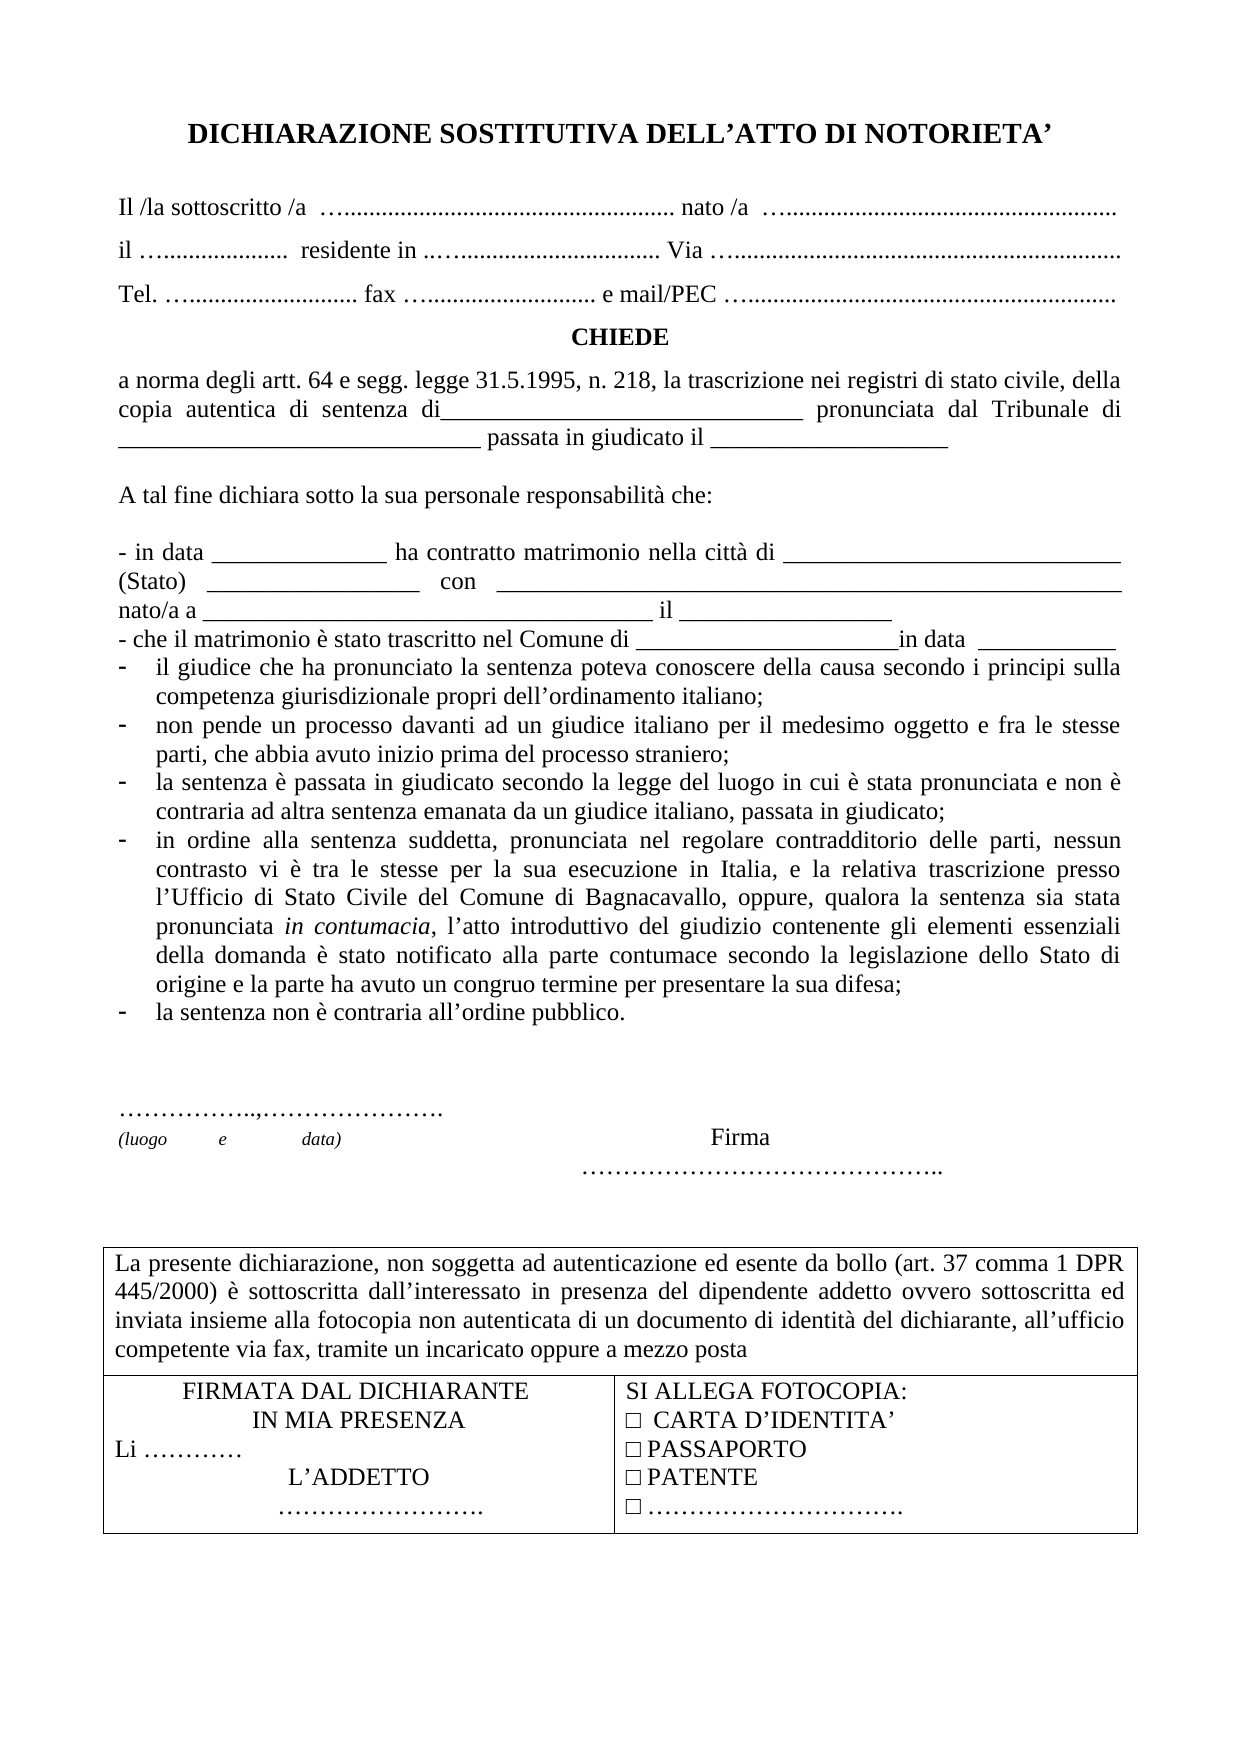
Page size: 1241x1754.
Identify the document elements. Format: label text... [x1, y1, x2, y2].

list non pende un processo davanti ad un giudice italiano per il medesimo oggetto e fra le stesse parti, che abbia avuto inizio prima del processo straniero; [118, 710, 1122, 767]
text Tel. …........................... fax …........................... e mail/PEC …........................................................... [118, 279, 1122, 307]
text …………………………………….. [118, 1151, 1122, 1179]
text il ….................... residente in ..…................................ Via ….............................................................. [118, 236, 1122, 264]
list la sentenza è passata in giudicato secondo la legge del luogo in cui è stata pronunciata e non è contraria ad altra sentenza emanata da un giudice italiano, passata in giudicato; [118, 767, 1122, 825]
table_cell SI ALLEGA FOTOCOPIA: □ CARTA D’IDENTITA’ □ PASSAPORTO □ PATENTE □ …………………………. [615, 1376, 1137, 1532]
text A tal fine dichiara sotto la sua personale responsabilità che: [118, 480, 1122, 509]
text a norma degli artt. 64 e segg. legge 31.5.1995, n. 218, la trascrizione nei registri di stato civile, della copia autentica di sentenza di_____________________________ pronunciata dal Tribunale di _____________________________ passata in giudicato il ___________________ [118, 365, 1122, 451]
table_cell FIRMATA DAL DICHIARANTE IN MIA PRESENZA Li ………… L’ADDETTO ……………………. [104, 1376, 614, 1532]
text CHIEDE [118, 322, 1122, 351]
text ……………..,…………………. (luogo e data) Firma [118, 1093, 1122, 1151]
text - in data ______________ ha contratto matrimonio nella città di ___________________________ (Stato) _________________ con __________________________________________________ nato/a a ____________________________________ il _________________ [118, 537, 1122, 624]
text - che il matrimonio è stato trascritto nel Comune di _____________________in data ___________ [118, 624, 1122, 652]
table_header La presente dichiarazione, non soggetta ad autenticazione ed esente da bollo (art. 37 comma 1 DPR 445/2000) è sottoscritta dall’interessato in presenza del dipendente addetto ovvero sottoscritta ed inviata insieme alla fotocopia non autenticata di un documento di identità del dichiarante, all’ufficio competente via fax, tramite un incaricato oppure a mezzo posta [104, 1248, 1137, 1375]
list in ordine alla sentenza suddetta, pronunciata nel regolare contradditorio delle parti, nessun contrasto vi è tra le stesse per la sua esecuzione in Italia, e la relativa trascrizione presso l’Ufficio di Stato Civile del Comune di Bagnacavallo, oppure, qualora la sentenza sia stata pronunciata in contumacia, l’atto introduttivo del giudizio contenente gli elementi essenziali della domanda è stato notificato alla parte contumace secondo la legislazione dello Stato di origine e la parte ha avuto un congruo termine per presentare la sua difesa; [118, 825, 1122, 997]
list la sentenza non è contraria all’ordine pubblico. [118, 997, 1122, 1026]
text Il /la sottoscritto /a …..................................................... nato /a …..................................................... [118, 192, 1122, 221]
subtitle DICHIARAZIONE SOSTITUTIVA DELL’ATTO DI NOTORIETA’ [118, 116, 1122, 149]
list il giudice che ha pronunciato la sentenza poteva conoscere della causa secondo i principi sulla competenza giurisdizionale propri dell’ordinamento italiano; [118, 652, 1122, 710]
